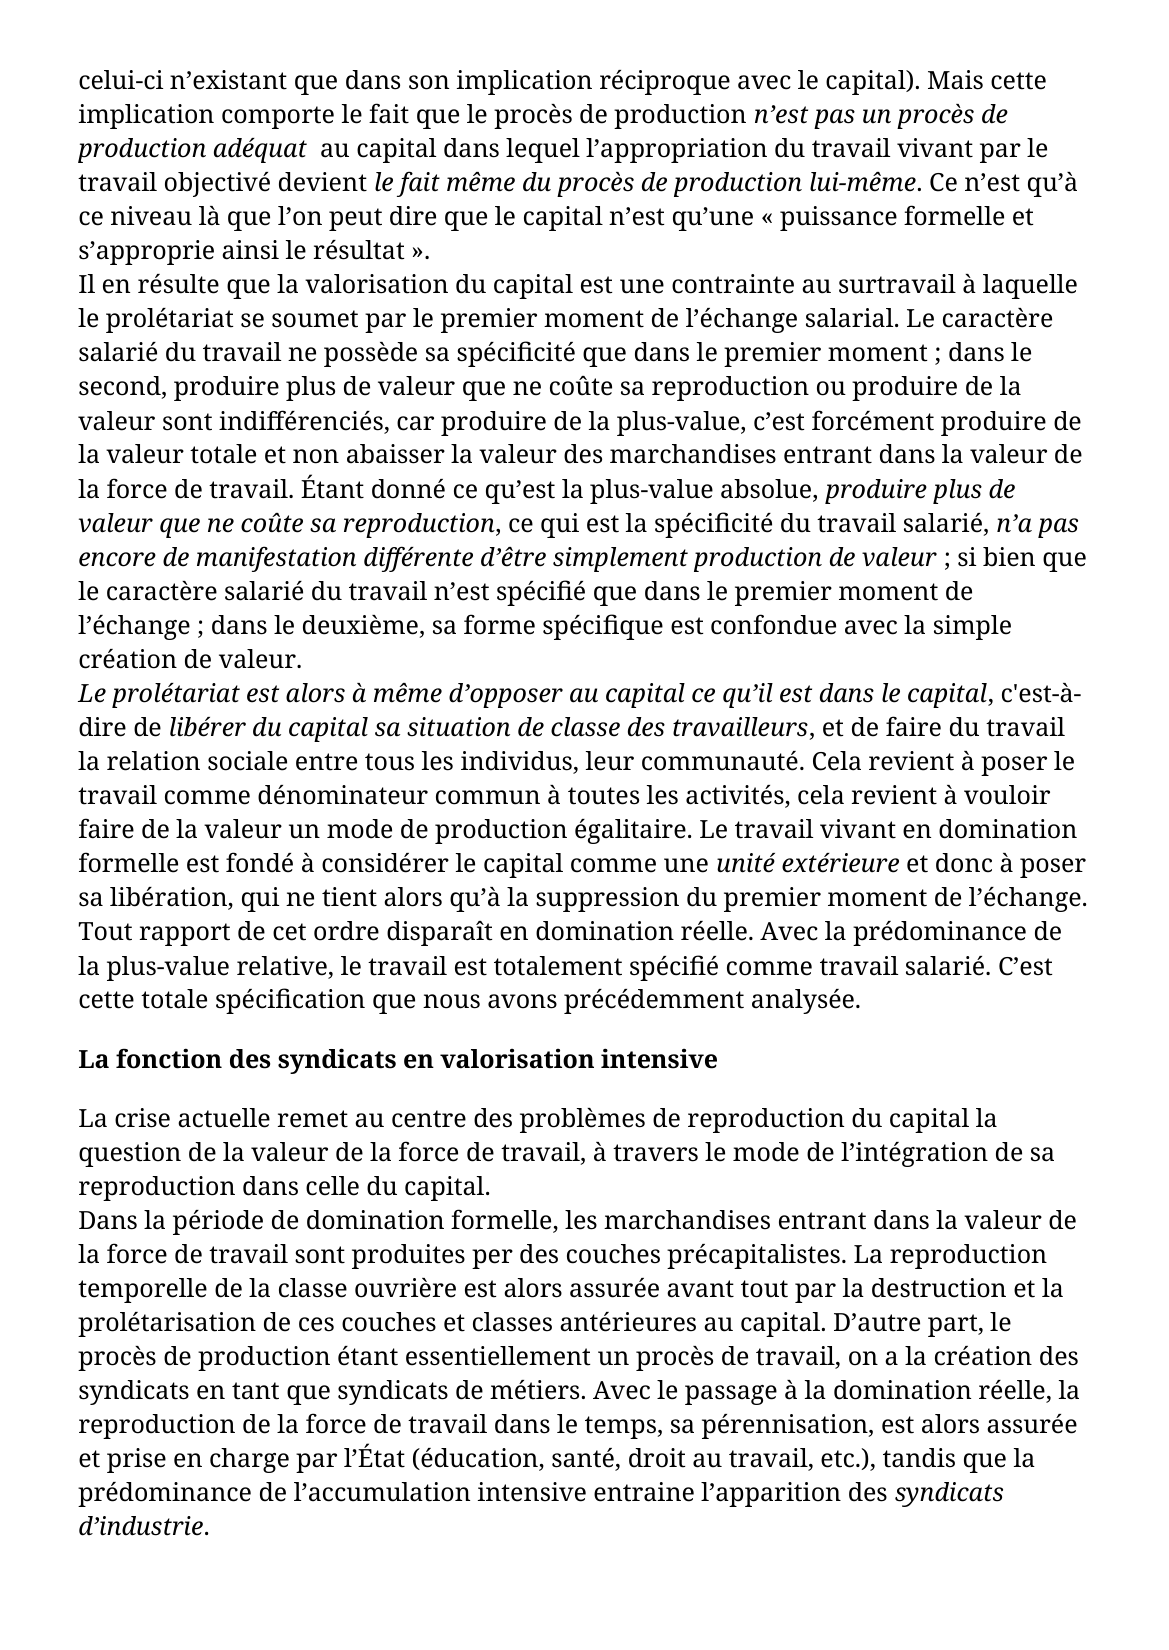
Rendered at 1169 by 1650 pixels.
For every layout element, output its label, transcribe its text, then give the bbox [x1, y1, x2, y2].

text Tout rapport de cet ordre disparaît en domination réelle. Avec la prédominance de la plus-value relative, le travail est totalement spécifié comme travail salarié. C’est cette totale spécification que nous avons précédemment analysée. [862, 914, 1091, 1016]
text Il en résulte que la valorisation du capital est une contrainte au surtravail à laquelle le prolétariat se soumet par le premier moment de l’échange salarial. Le caractère salarié du travail ne possède sa spécificité que dans le premier moment ; dans le second, produire plus de valeur que ne coûte sa reproduction ou produire de la valeur sont indifférenciés, car produire de la plus-value, c’est forcément produire de la valeur totale et non abaisser la valeur des marchandises entrant dans la valeur de la force de travail. Étant donné ce qu’est la plus-value absolue, produire plus de valeur que ne coûte sa reproduction, ce qui est la spécificité du travail salarié, n’a pas encore de manifestation différente d’être simplement production de valeur ; si bien que le caractère salarié du travail n’est spécifié que dans le premier moment de l’échange ; dans le deuxième, sa forme spécifique est confondue avec la simple création de valeur. [78, 267, 1091, 676]
text La crise actuelle remet au centre des problèmes de reproduction du capital la question de la valeur de la force de travail, à travers le mode de l’intégration de sa reproduction dans celle du capital. [78, 1100, 1091, 1202]
text Dans la période de domination formelle, les marchandises entrant dans la valeur de la force de travail sont produites per des couches précapitalistes. La reproduction temporelle de la classe ouvrière est alors assurée avant tout par la destruction et la prolétarisation de ces couches et classes antérieures au capital. D’autre part, le procès de production étant essentiellement un procès de travail, on a la création des syndicats en tant que syndicats de métiers. Avec le passage à la domination réelle, la reproduction de la force de travail dans le temps, sa pérennisation, est alors assurée et prise en charge par l’État (éducation, santé, droit au travail, etc.), tandis que la prédominance de l’accumulation intensive entraine l’apparition des syndicats d’industrie. [78, 1202, 1091, 1543]
subtitle La fonction des syndicats en valorisation intensive [718, 1041, 1091, 1075]
text Durant la période de subsomption formelle du travail sous le capital, le facteur travail est l’élément dominant du procès de production ; il ne s’agit pas de comprendre la prédominance du facteur travail somme une simple prédominance technique, elle signifie que l’extraction de plus-value sous son mode absolu est le mode dominant de valorisation, qu’elle est le processus d’exploitation par lequel capital et prolétariat s’impliquent réciproquement (ce qui dans un premier temps semblerait annihiler toute lutte ayant pour contenu la libération du prolétariat, celui-ci n’existant que dans son implication réciproque avec le capital). Mais cette implication comporte le fait que le procès de production n’est pas un procès de production adéquat au capital dans lequel l’appropriation du travail vivant par le travail objectivé devient le fait même du procès de production lui-même. Ce n’est qu’à ce niveau là que l’on peut dire que le capital n’est qu’une « puissance formelle et s’approprie ainsi le résultat ». [78, 62, 1091, 267]
